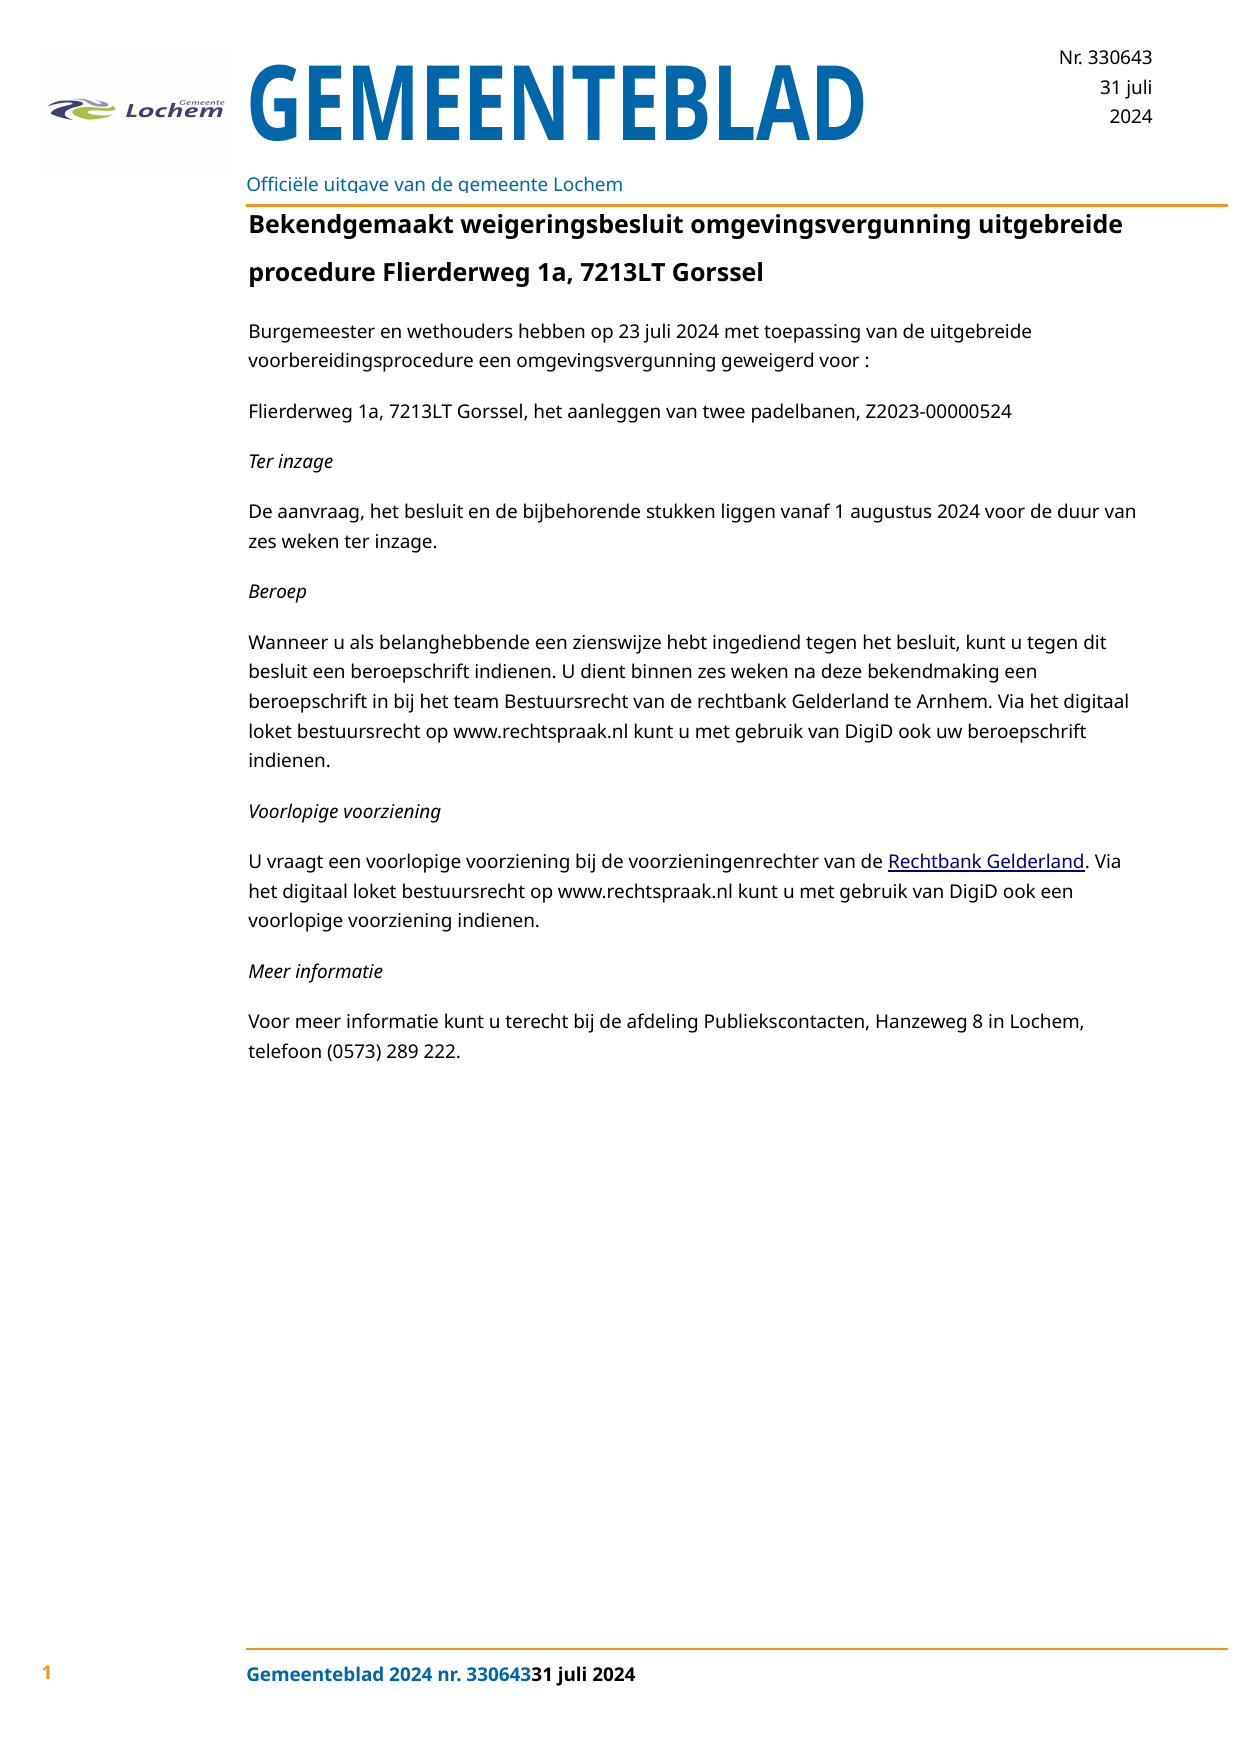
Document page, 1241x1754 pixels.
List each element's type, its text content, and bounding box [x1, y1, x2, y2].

text Voor meer informatie kunt u terecht bij de afdeling Publiekscontacten, Hanzeweg 8 in Lochem, telefoon (0573) 289 222. [248, 1008, 1152, 1064]
text Bekendgemaakt weigeringsbesluit omgevingsvergunning uitgebreide procedure Flierderweg 1a, 7213LT Gorssel [248, 207, 1152, 288]
text Ter inzage [248, 448, 1152, 474]
text Flierderweg 1a, 7213LT Gorssel, het aanleggen van twee padelbanen, Z2023-00000524 [248, 398, 1152, 424]
text De aanvraag, het besluit en de bijbehorende stukken liggen vanaf 1 augustus 2024 voor de duur van zes weken ter inzage. [248, 499, 1152, 554]
text Voorlopige voorziening [248, 798, 1152, 824]
text Burgemeester en wethouders hebben op 23 juli 2024 met toepassing van de uitgebreide voorbereidingsprocedure een omgevingsvergunning geweigerd voor : [248, 318, 1152, 373]
picture [41, 47, 231, 172]
text Beroep [248, 579, 1152, 604]
text U vraagt een voorlopige voorziening bij de voorzieningenrechter van de Rechtbank Gelderland. Via het digitaal loket bestuursrecht op www.rechtspraak.nl kunt u met gebruik van DigiD ook een voorlopige voorziening indienen. [248, 848, 1152, 933]
text Meer informatie [248, 958, 1152, 984]
text Wanneer u als belanghebbende een zienswijze hebt ingediend tegen het besluit, kunt u tegen dit besluit een beroepschrift indienen. U dient binnen zes weken na deze bekendmaking een beroepschrift in bij het team Bestuursrecht van de rechtbank Gelderland te Arnhem. Via het digitaal loket bestuursrecht op www.rechtspraak.nl kunt u met gebruik van DigiD ook uw beroepschrift indienen. [248, 629, 1152, 773]
